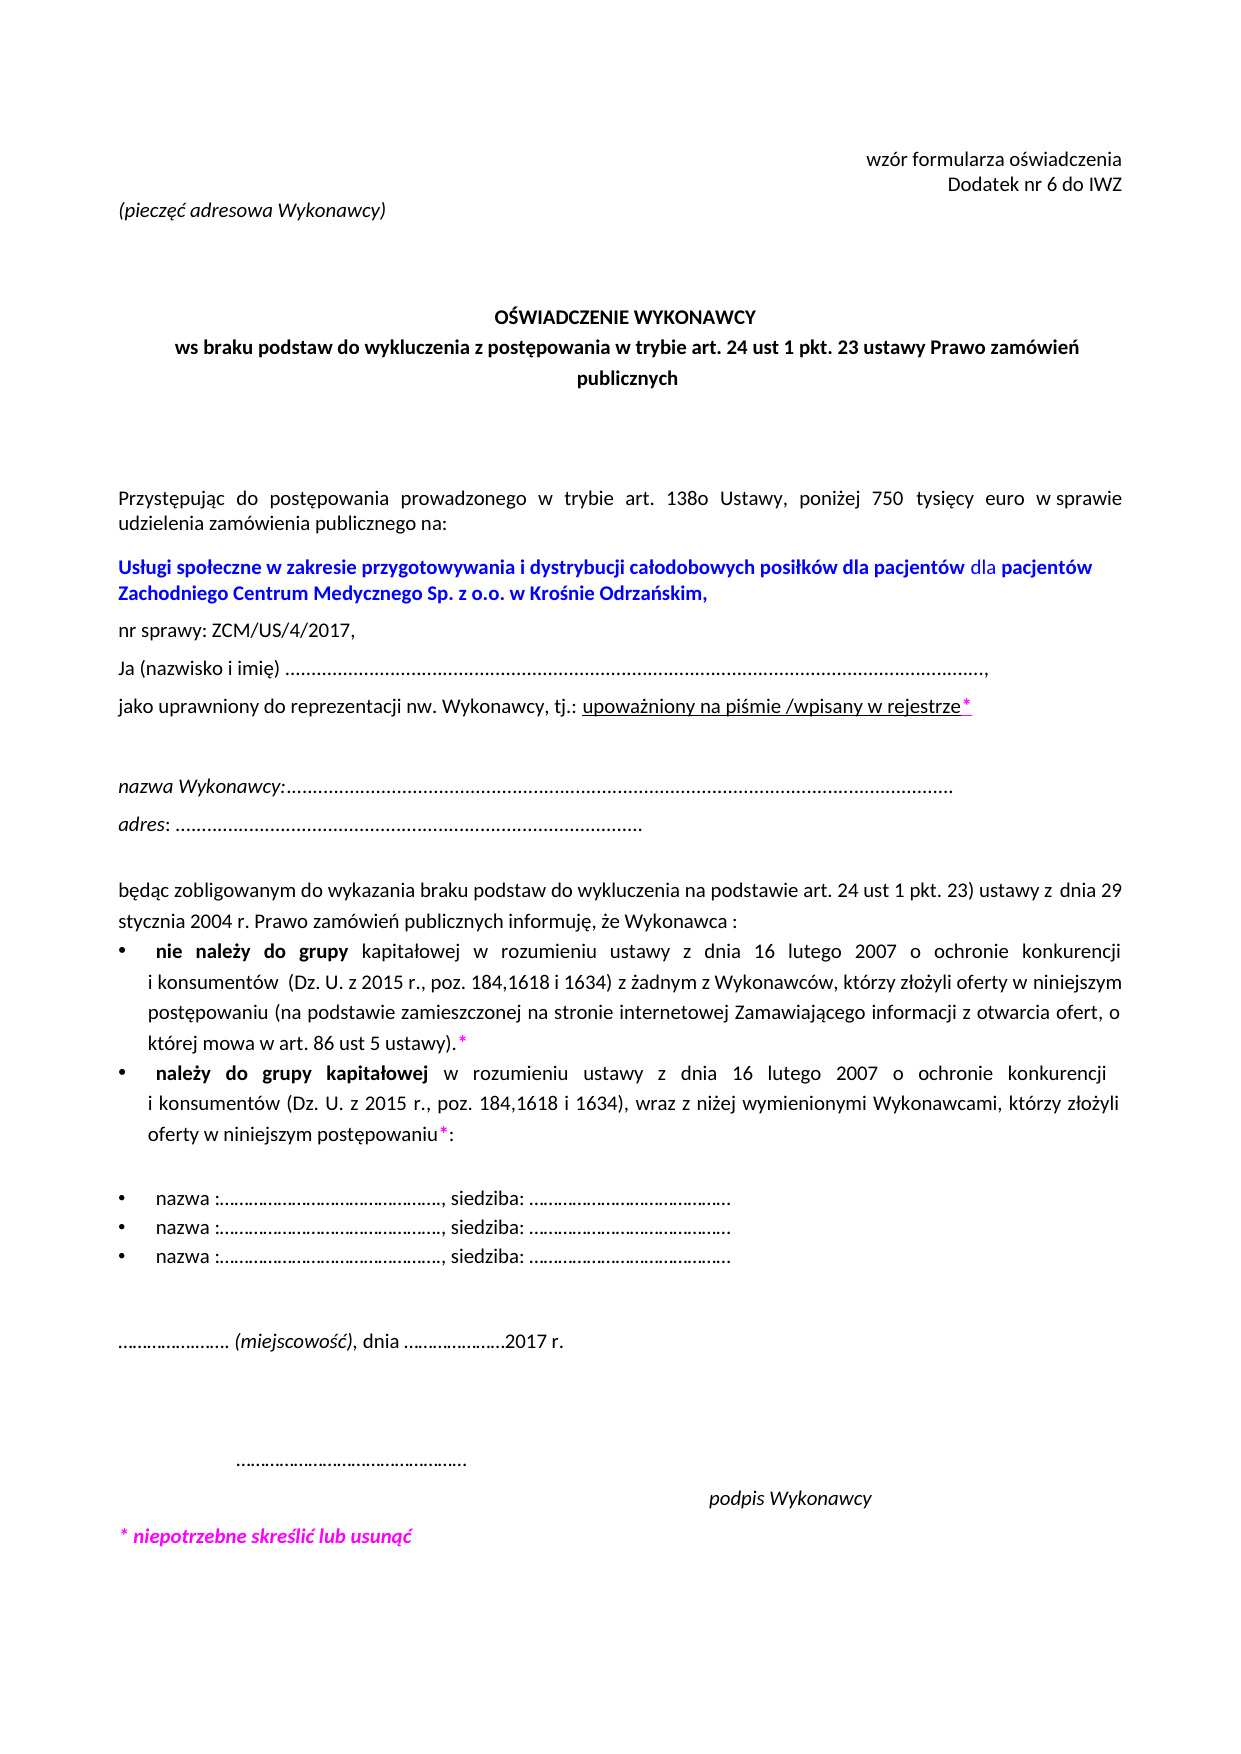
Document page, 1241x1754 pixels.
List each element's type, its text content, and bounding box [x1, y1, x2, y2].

text OŚWIADCZENIE WYKONAWCY [133, 304, 1122, 329]
text jako uprawniony do reprezentacji nw. Wykonawcy, tj.: upoważniony na piśmie /wpisany w rejestrze* [118, 693, 1122, 719]
text Dodatek nr 6 do IWZ [783, 172, 1122, 197]
text * niepotrzebne skreślić lub usunąć [118, 1523, 1122, 1548]
text nazwa Wykonawcy:............................................................................................................................... [118, 773, 1122, 799]
list nazwa :………………………………………., siedziba: …………………………………… [81, 1185, 1122, 1210]
list nazwa :………………………………………., siedziba: …………………………………… [81, 1214, 1122, 1239]
text Ja (nazwisko i imię) ....................................................................................................................................., [118, 656, 1122, 681]
list nie należy do grupy kapitałowej w rozumieniu ustawy z dnia 16 lutego 2007 o ochronie konkurencji i konsumentów (Dz. U. z 2015 r., poz. 184,1618 i 1634) z żadnym z Wykonawców, którzy złożyli oferty w niniejszym postępowaniu (na podstawie zamieszczonej na stronie internetowej Zamawiającego informacji z otwarcia ofert, o której mowa w art. 86 ust 5 ustawy).* [110, 938, 1122, 1055]
list nazwa :………………………………………., siedziba: …………………………………… [81, 1243, 1122, 1269]
text ………………………………………… [118, 1408, 1122, 1472]
text …………….……. (miejscowość), dnia …………………2017 r. [118, 1328, 1122, 1354]
text ws braku podstaw do wykluczenia z postępowania w trybie art. 24 ust 1 pkt. 23 ustawy Prawo zamówień publicznych [133, 334, 1122, 390]
text Przystępując do postępowania prowadzonego w trybie art. 138o Ustawy, poniżej 750 tysięcy euro w sprawie udzielenia zamówienia publicznego na: [118, 485, 1122, 536]
text (pieczęć adresowa Wykonawcy) [118, 197, 1122, 222]
text Usługi społeczne w zakresie przygotowywania i dystrybucji całodobowych posiłków dla pacjentów dla pacjentów Zachodniego Centrum Medycznego Sp. z o.o. w Krośnie Odrzańskim, [118, 554, 1122, 605]
text adres: ......................................................................................... [118, 811, 1122, 837]
text nr sprawy: ZCM/US/4/2017, [118, 618, 1122, 643]
text podpis Wykonawcy [635, 1485, 1122, 1510]
list należy do grupy kapitałowej w rozumieniu ustawy z dnia 16 lutego 2007 o ochronie konkurencji i konsumentów (Dz. U. z 2015 r., poz. 184,1618 i 1634), wraz z niżej wymienionymi Wykonawcami, którzy złożyli oferty w niniejszym postępowaniu*: [110, 1060, 1122, 1146]
text wzór formularza oświadczenia [635, 146, 1122, 172]
text będąc zobligowanym do wykazania braku podstaw do wykluczenia na podstawie art. 24 ust 1 pkt. 23) ustawy z dnia 29 stycznia 2004 r. Prawo zamówień publicznych informuję, że Wykonawca : [118, 878, 1122, 933]
